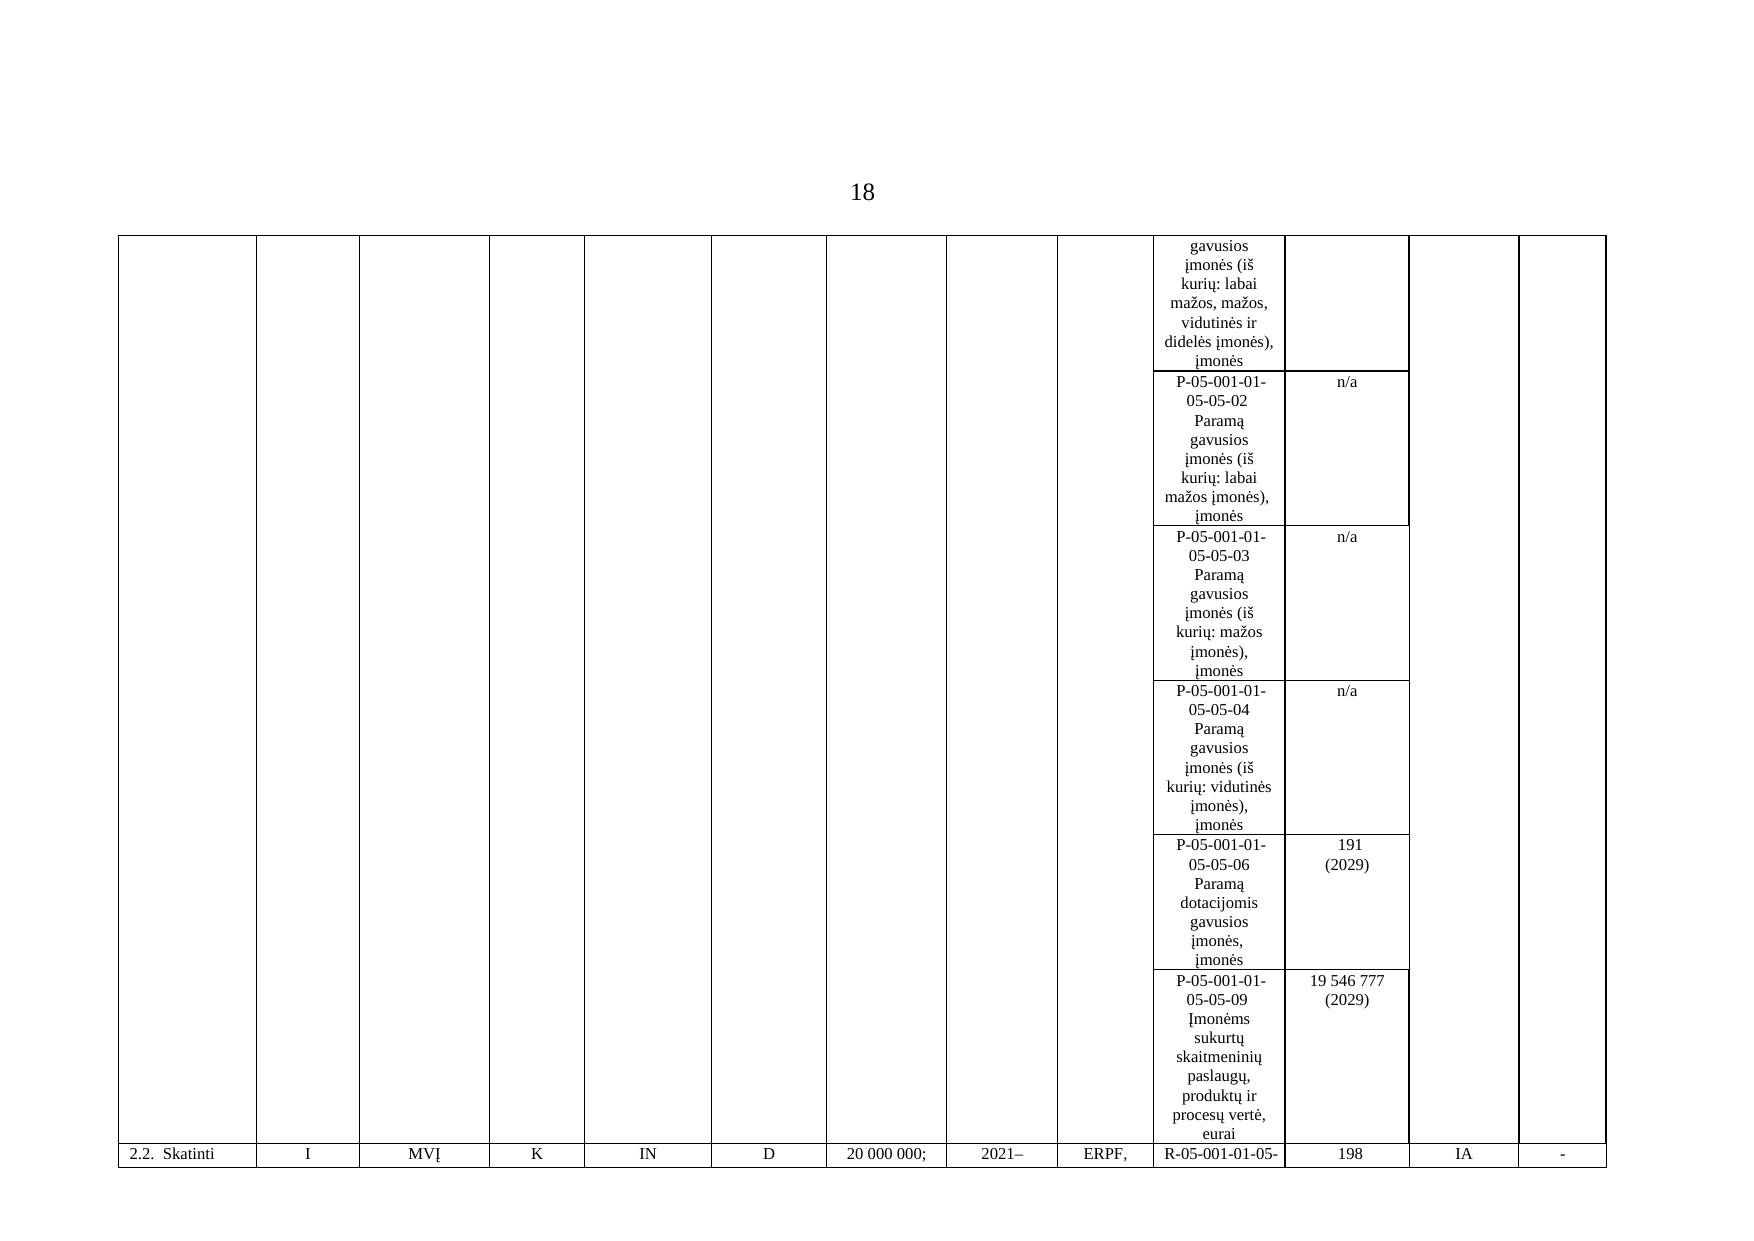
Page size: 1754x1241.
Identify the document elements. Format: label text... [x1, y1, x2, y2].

table_cell - [1519, 1144, 1606, 1167]
table_cell P-05-001-01-05-05-04 Paramą gavusios įmonės (iš kurių: vidutinės įmonės), įmonės [1154, 681, 1284, 834]
table_cell n/a [1286, 681, 1409, 834]
table_cell D [712, 1144, 826, 1167]
table_cell 191 (2029) [1286, 835, 1409, 969]
table_cell 198 [1286, 1144, 1409, 1167]
table_cell [1286, 236, 1408, 370]
table_cell [360, 236, 489, 1143]
table_cell P-05-001-01-05-05-02 Paramą gavusios įmonės (iš kurių: labai mažos įmonės), įmonės [1154, 372, 1284, 525]
table_cell [712, 236, 826, 1143]
table_cell 2.2. Skatinti [119, 1144, 256, 1167]
table_cell n/a [1286, 526, 1409, 680]
table_cell P-05-001-01-05-05-09 Įmonėms sukurtų skaitmeninių paslaugų, produktų ir procesų vertė, eurai [1154, 970, 1284, 1143]
table_cell [1410, 236, 1518, 1143]
table_cell - [1520, 236, 1605, 1143]
table_cell IN [585, 1144, 711, 1167]
table_cell n/a [1286, 372, 1408, 525]
table_cell [827, 236, 946, 1143]
table_cell [585, 236, 711, 1143]
table_cell I [257, 1144, 359, 1167]
table_cell [257, 236, 359, 1143]
table_cell gavusios įmonės (iš kurių: labai mažos, mažos, vidutinės ir didelės įmonės), įmonės [1154, 236, 1284, 370]
table_cell 20 000 000; [827, 1144, 946, 1167]
table_cell P-05-001-01-05-05-03 Paramą gavusios įmonės (iš kurių: mažos įmonės), įmonės [1154, 526, 1284, 680]
table_cell R-05-001-01-05- [1154, 1144, 1284, 1167]
table_cell 2021– [947, 1144, 1057, 1167]
table_cell [947, 236, 1057, 1143]
table_cell P-05-001-01-05-05-06 Paramą dotacijomis gavusios įmonės, įmonės [1154, 835, 1284, 969]
table_cell IA [1410, 1144, 1518, 1167]
table_cell ERPF, [1058, 1144, 1153, 1167]
table_cell 19 546 777 (2029) [1286, 970, 1408, 1143]
table_cell [1058, 236, 1153, 1143]
table_cell MVĮ [360, 1144, 489, 1167]
table_cell [490, 236, 584, 1143]
table_cell K [490, 1144, 584, 1167]
table_cell [119, 236, 256, 1143]
